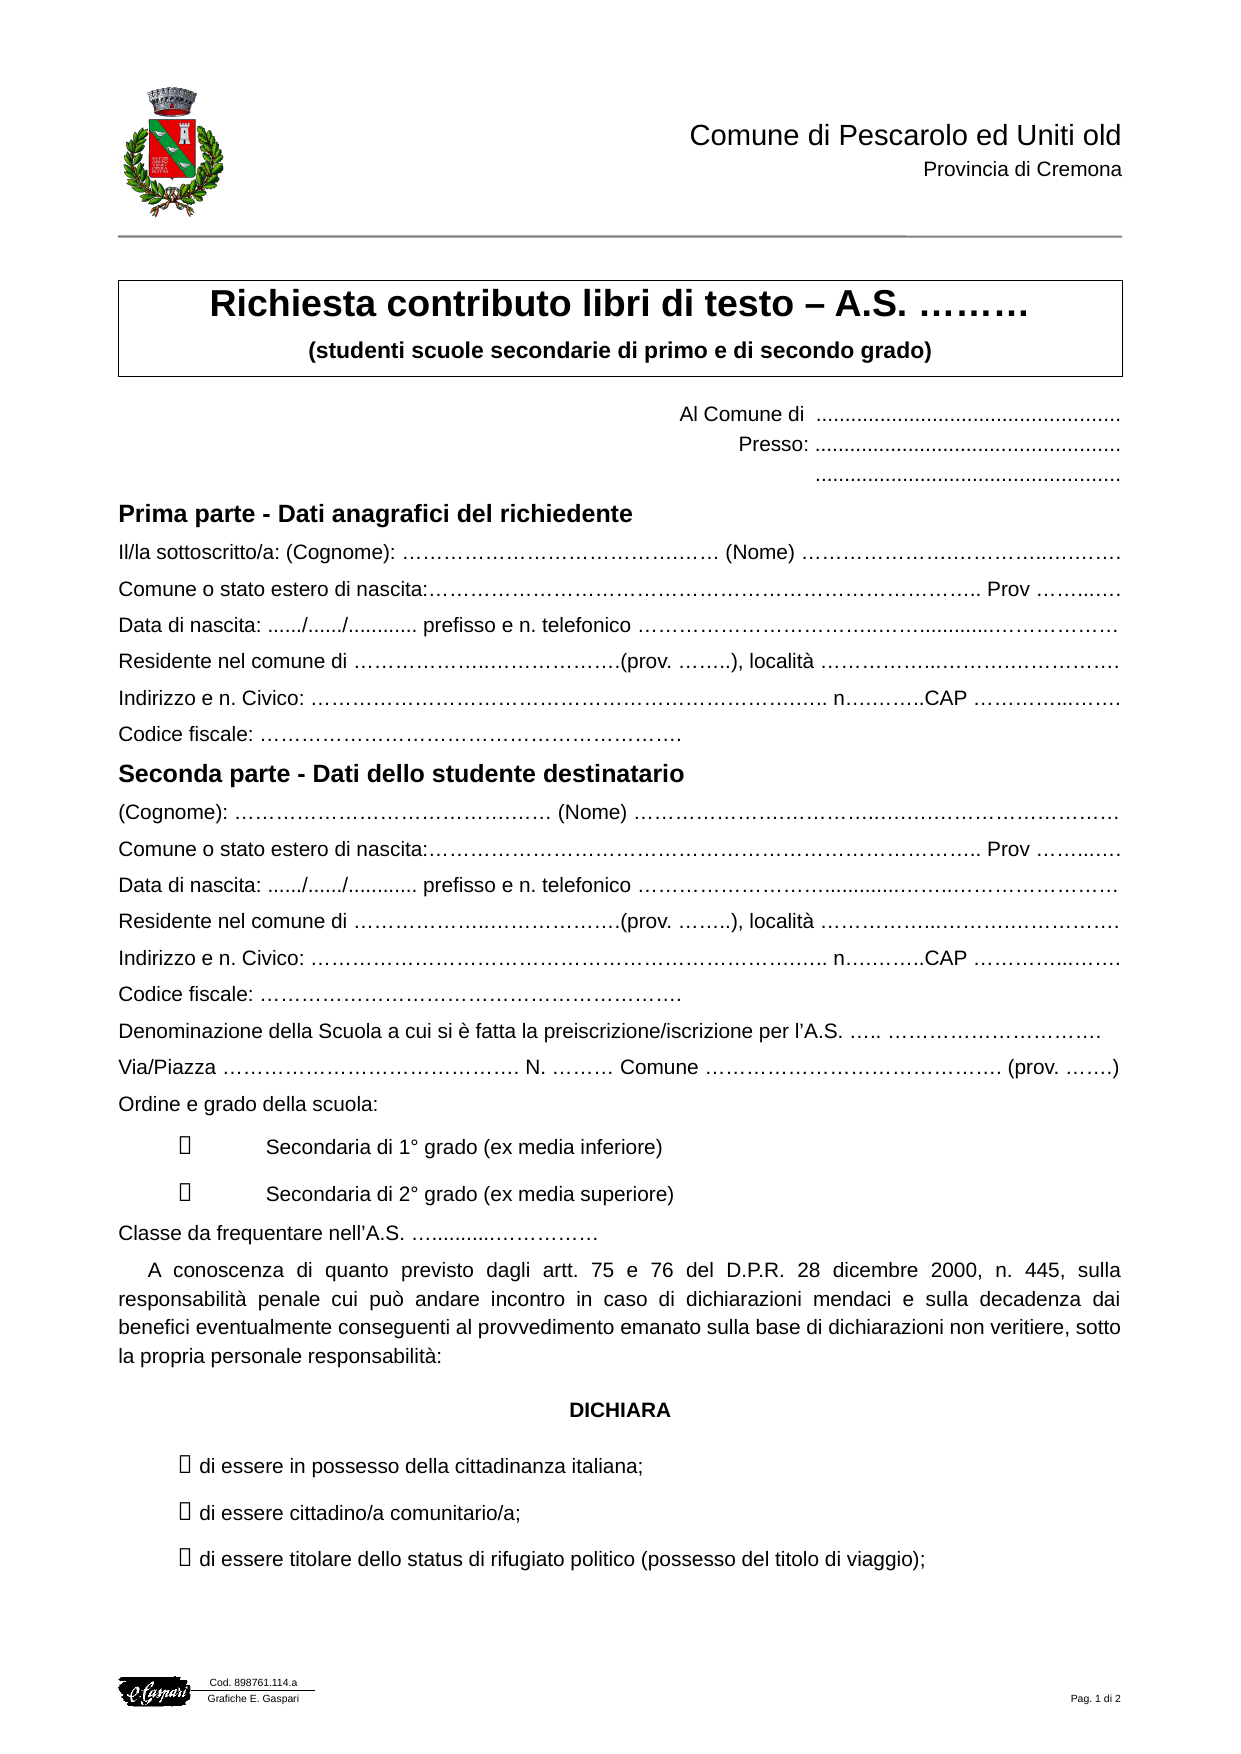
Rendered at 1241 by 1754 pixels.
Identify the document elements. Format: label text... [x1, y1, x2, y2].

text Seconda parte - Dati dello studente destinatario [118, 759, 1122, 787]
text Denominazione della Scuola a cui si è fatta la preiscrizione/iscrizione per l’A.S. ….. …………………………. [118, 1019, 1122, 1043]
picture [117, 1675, 191, 1707]
text Ordine e grado della scuola: [118, 1092, 1122, 1116]
text Al Comune di [679, 402, 1122, 426]
text A conoscenza di quanto previsto dagli artt. 75 e 76 del D.P.R. 28 dicembre 2000, n. 445, sulla responsabilità penale cui può andare incontro in caso di dichiarazioni mendaci e sulla decadenza dai benefici eventualmente conseguenti al provvedimento emanato sulla base di dichiarazioni non veritiere, sotto la propria personale responsabilità: [118, 1258, 1122, 1368]
text Comune di Pescarolo ed Uniti old [224, 118, 1122, 152]
text Data di nascita: ....../....../............ prefisso e n. telefonico ……………………….............……..…………………… [118, 873, 1122, 897]
text  Secondaria di 2° grado (ex media superiore) [177, 1174, 1122, 1209]
text Codice fiscale: ……………………………………………………. [118, 722, 1122, 746]
table_header Richiesta contributo libri di testo – A.S. ……… (studenti scuole secondarie di primo e di secondo grado) [119, 281, 1122, 376]
text Il/la sottoscritto/a: (Cognome): ………………………………….…… (Nome) ………………….…………..….……. [118, 540, 1122, 564]
text Presso: [738, 432, 1122, 456]
text Codice fiscale: ……………………………………………………. [118, 982, 1122, 1006]
text Data di nascita: ....../....../............ prefisso e n. telefonico ……………………………..…….............……………… [118, 613, 1122, 637]
text  Secondaria di 1° grado (ex media inferiore) [177, 1128, 1122, 1162]
text DICHIARA [118, 1398, 1122, 1422]
text Indirizzo e n. Civico: …………………………………………………………….….. n….……..CAP …………...……. [118, 946, 1122, 970]
text Via/Piazza ……………………………………. N. ……… Comune ……………………………………. (prov. …….) [118, 1055, 1122, 1079]
text Provincia di Cremona [224, 157, 1122, 181]
text Indirizzo e n. Civico: …………………………………………………………….….. n….……..CAP …………...……. [118, 686, 1122, 710]
text  di essere titolare dello status di rifugiato politico (possesso del titolo di viaggio); [177, 1540, 1122, 1574]
text Comune o stato estero di nascita:…………………………………………………………………….. Prov ……...…. [118, 576, 1122, 600]
text  di essere cittadino/a comunitario/a; [177, 1493, 1122, 1527]
text Prima parte - Dati anagrafici del richiedente [118, 499, 1122, 527]
text Residente nel comune di ………………..……………….(prov. ……..), località ……………...……….……………. [118, 649, 1122, 673]
picture [122, 87, 224, 219]
text Classe da frequentare nell’A.S. …...........…………… [118, 1221, 1122, 1245]
text Residente nel comune di ………………..……………….(prov. ……..), località ……………...……….……………. [118, 909, 1122, 933]
text Comune o stato estero di nascita:…………………………………………………………………….. Prov ……...…. [118, 836, 1122, 860]
text  di essere in possesso della cittadinanza italiana; [177, 1447, 1122, 1481]
text (Cognome): ………………………………….…… (Nome) ………………….…………..….….……………………… [118, 800, 1122, 824]
